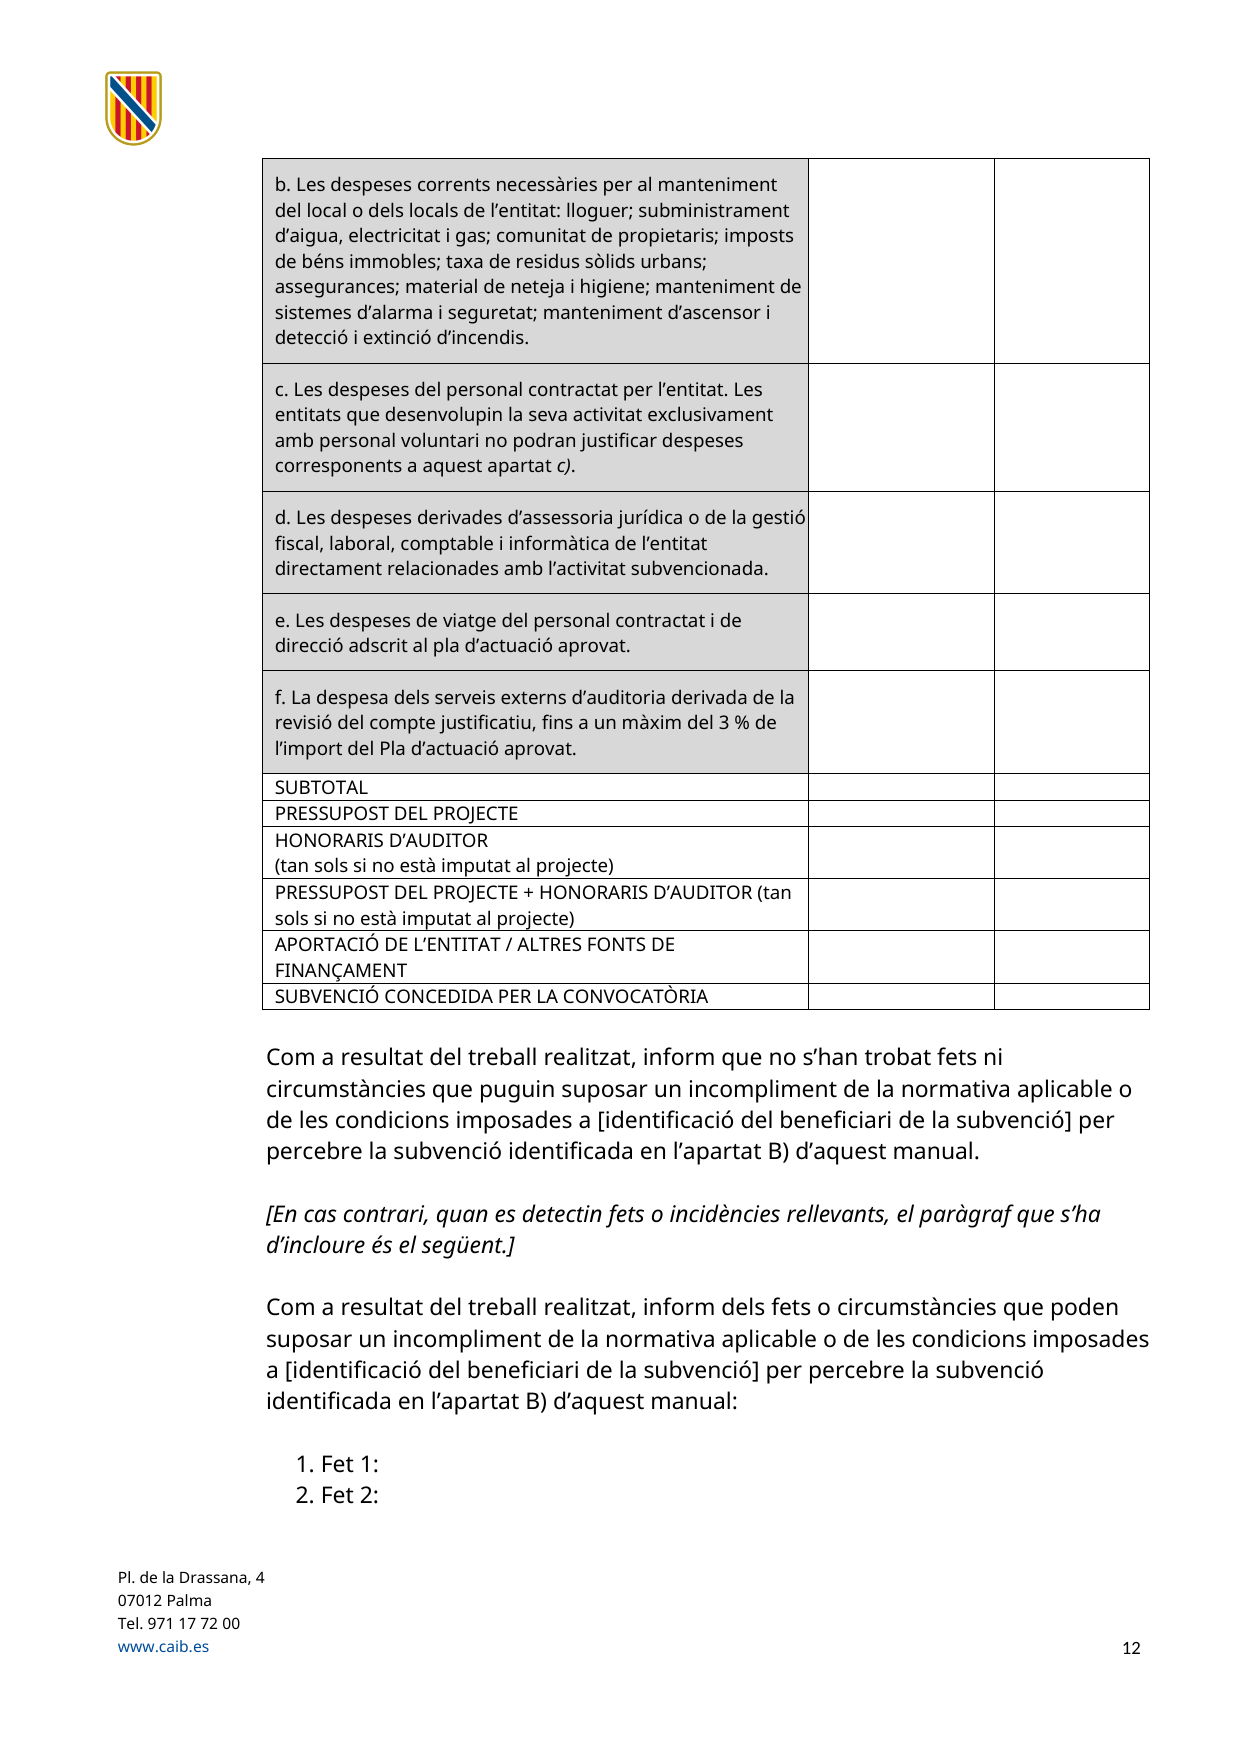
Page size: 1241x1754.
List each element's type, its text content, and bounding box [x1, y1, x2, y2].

table_cell [995, 879, 1149, 930]
table_cell [995, 827, 1149, 878]
table_cell [995, 492, 1149, 593]
table_cell [995, 594, 1149, 670]
table_cell [995, 159, 1149, 363]
table_cell [809, 931, 994, 982]
table_cell [995, 931, 1149, 982]
table_cell [809, 879, 994, 930]
table_cell PRESSUPOST DEL PROJECTE [263, 801, 808, 826]
table_cell [809, 774, 994, 799]
table_cell [809, 984, 994, 1009]
table_cell [809, 364, 994, 491]
text Com a resultat del treball realitzat, inform dels fets o circumstàncies que poden suposar un incompliment de la normativa aplicable o de les condicions imposades a [identificació del beneficiari de la subvenció] per percebre la subvenció identificada en l’apartat B) d’aquest manual: [266, 1291, 1152, 1416]
table_cell d. Les despeses derivades d’assessoria jurídica o de la gestió fiscal, laboral, comptable i informàtica de l’entitat directament relacionades amb l’activitat subvencionada. [263, 492, 808, 593]
text 1. Fet 1: [295, 1447, 1152, 1479]
table_cell [995, 774, 1149, 799]
picture [87, 43, 180, 174]
table_cell [995, 364, 1149, 491]
table_cell b. Les despeses corrents necessàries per al manteniment del local o dels locals de l’entitat: lloguer; subministrament d’aigua, electricitat i gas; comunitat de propietaris; imposts de béns immobles; taxa de residus sòlids urbans; assegurances; material de neteja i higiene; manteniment de sistemes d’alarma i seguretat; manteniment d’ascensor i detecció i extinció d’incendis. [263, 159, 808, 363]
table_cell [809, 801, 994, 826]
table_cell [809, 827, 994, 878]
table_cell c. Les despeses del personal contractat per l’entitat. Les entitats que desenvolupin la seva activitat exclusivament amb personal voluntari no podran justificar despeses corresponents a aquest apartat c). [263, 364, 808, 491]
table_cell [995, 671, 1149, 773]
table_cell f. La despesa dels serveis externs d’auditoria derivada de la revisió del compte justificatiu, fins a un màxim del 3 % de l’import del Pla d’actuació aprovat. [263, 671, 808, 773]
table_cell HONORARIS D’AUDITOR (tan sols si no està imputat al projecte) [263, 827, 808, 878]
text [En cas contrari, quan es detectin fets o incidències rellevants, el paràgraf que s’ha d’incloure és el següent.] [266, 1197, 1152, 1260]
table_cell [995, 801, 1149, 826]
table_cell [809, 159, 994, 363]
table_cell SUBVENCIÓ CONCEDIDA PER LA CONVOCATÒRIA [263, 984, 808, 1009]
table_cell [809, 594, 994, 670]
text Com a resultat del treball realitzat, inform que no s’han trobat fets ni circumstàncies que puguin suposar un incompliment de la normativa aplicable o de les condicions imposades a [identificació del beneficiari de la subvenció] per percebre la subvenció identificada en l’apartat B) d’aquest manual. [266, 1041, 1152, 1166]
table_cell e. Les despeses de viatge del personal contractat i de direcció adscrit al pla d’actuació aprovat. [263, 594, 808, 670]
table_cell [995, 984, 1149, 1009]
text 2. Fet 2: [295, 1479, 1152, 1510]
table_cell SUBTOTAL [263, 774, 808, 799]
table_cell PRESSUPOST DEL PROJECTE + HONORARIS D’AUDITOR (tan sols si no està imputat al projecte) [263, 879, 808, 930]
table_cell [809, 671, 994, 773]
table_cell APORTACIÓ DE L’ENTITAT / ALTRES FONTS DE FINANÇAMENT [263, 931, 808, 982]
table_cell [809, 492, 994, 593]
